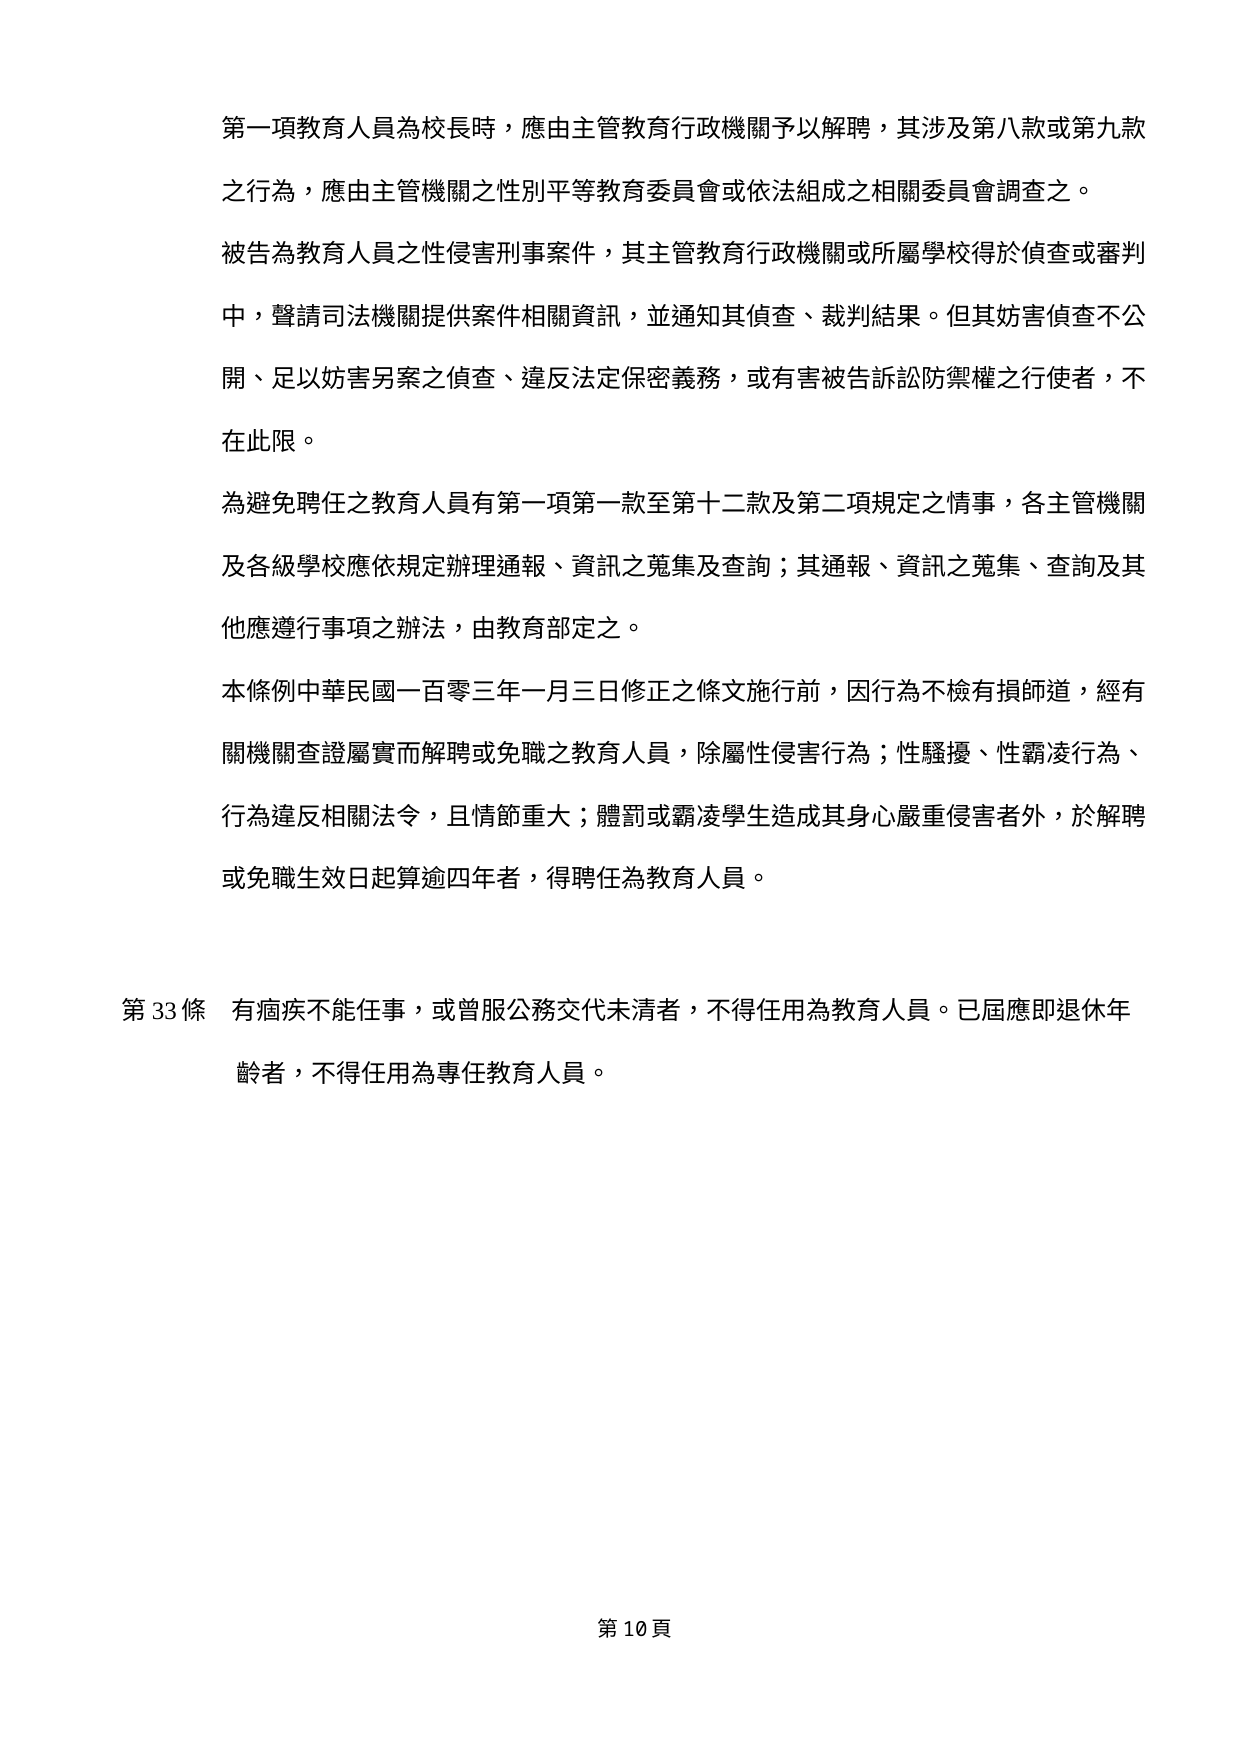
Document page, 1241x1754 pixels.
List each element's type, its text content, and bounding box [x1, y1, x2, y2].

text 第一項教育人員為校長時，應由主管教育行政機關予以解聘，其涉及第八款或第九款之行為，應由主管機關之性別平等教育委員會或依法組成之相關委員會調查之。 [221, 85, 1152, 210]
text 第33條 有痼疾不能任事，或曾服公務交代未清者，不得任用為教育人員。已屆應即退休年齡者，不得任用為專任教育人員。 [122, 967, 1152, 1092]
text 為避免聘任之教育人員有第一項第一款至第十二款及第二項規定之情事，各主管機關及各級學校應依規定辦理通報、資訊之蒐集及查詢；其通報、資訊之蒐集、查詢及其他應遵行事項之辦法，由教育部定之。 [221, 460, 1152, 648]
text 被告為教育人員之性侵害刑事案件，其主管教育行政機關或所屬學校得於偵查或審判中，聲請司法機關提供案件相關資訊，並通知其偵查、裁判結果。但其妨害偵查不公開、足以妨害另案之偵查、違反法定保密義務，或有害被告訴訟防禦權之行使者，不在此限。 [221, 210, 1152, 460]
text 本條例中華民國一百零三年一月三日修正之條文施行前，因行為不檢有損師道，經有關機關查證屬實而解聘或免職之教育人員，除屬性侵害行為；性騷擾、性霸凌行為、行為違反相關法令，且情節重大；體罰或霸凌學生造成其身心嚴重侵害者外，於解聘或免職生效日起算逾四年者，得聘任為教育人員。 [221, 648, 1152, 898]
